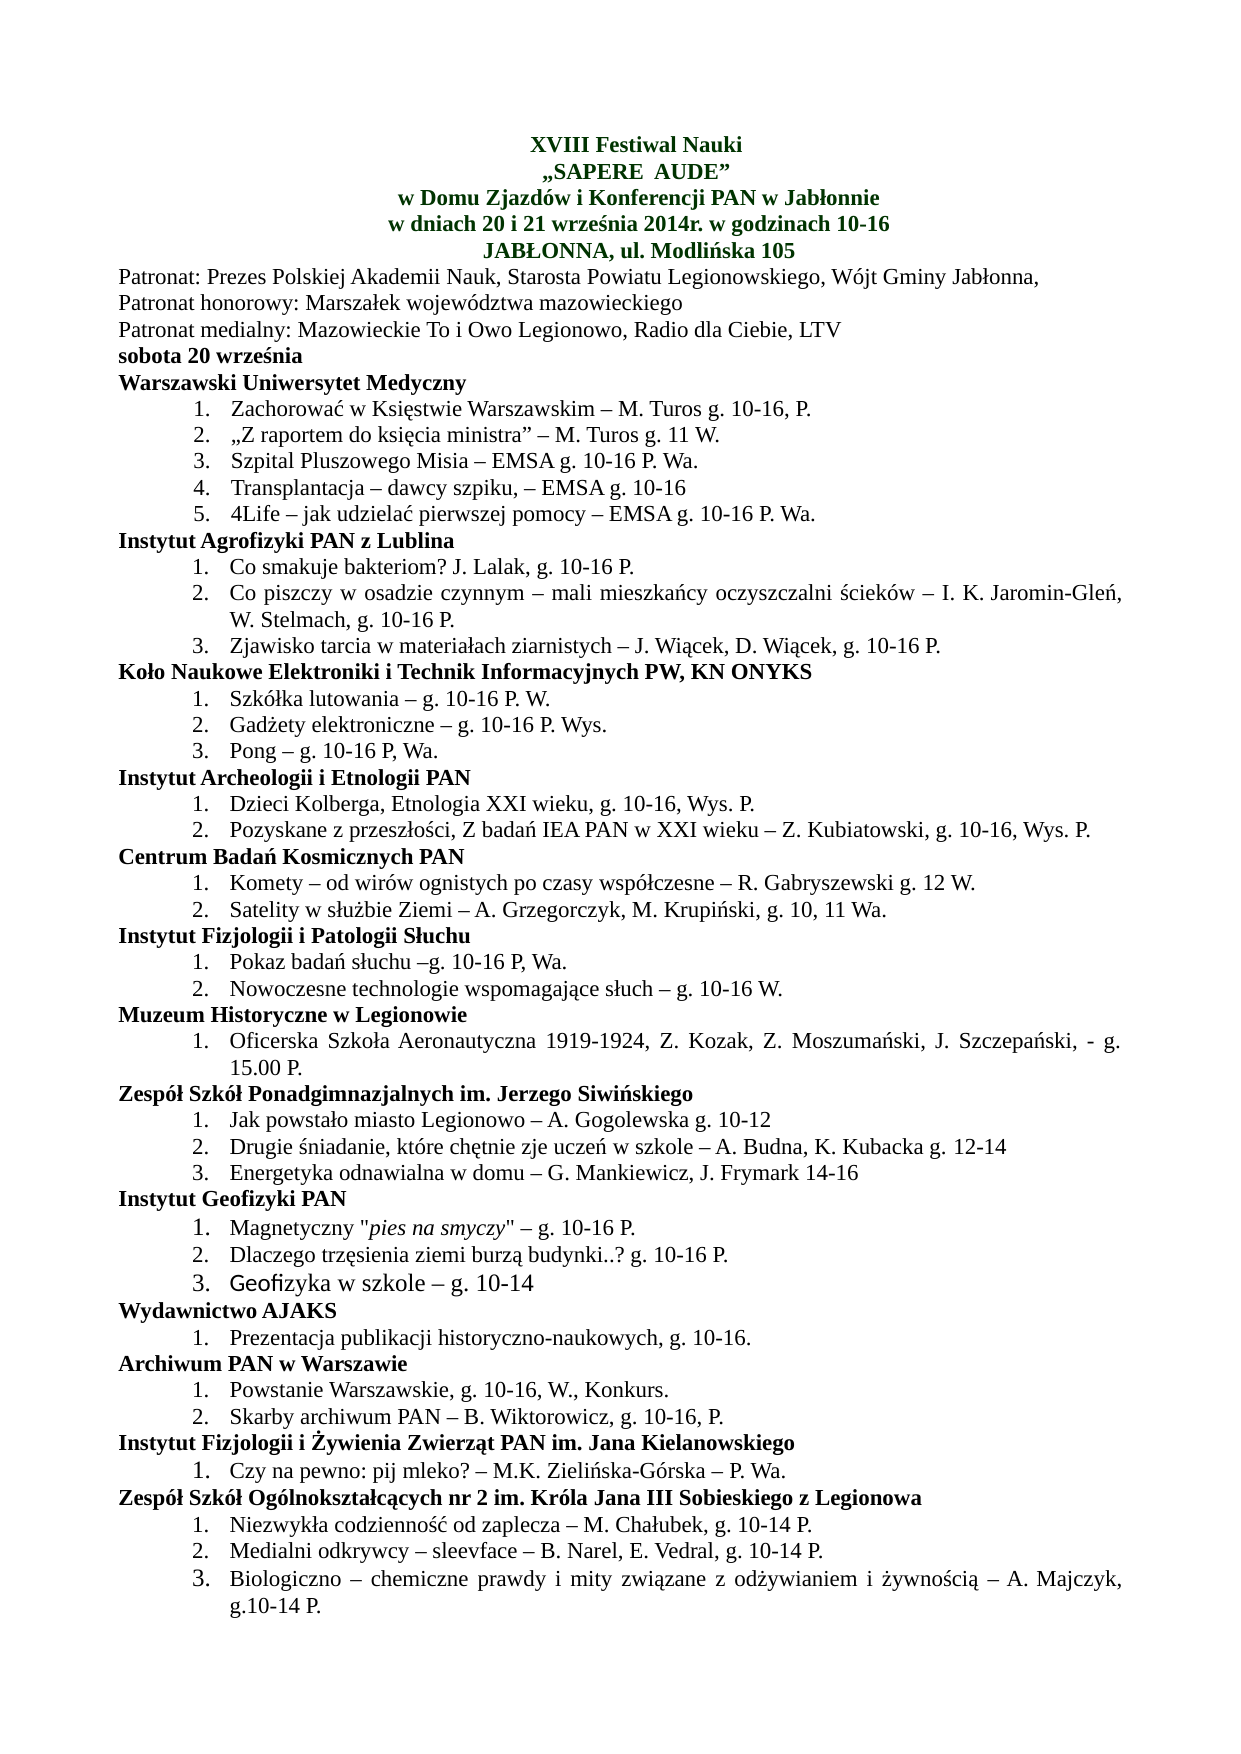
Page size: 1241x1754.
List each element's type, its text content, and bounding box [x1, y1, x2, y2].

text Patronat: Prezes Polskiej Akademii Nauk, Starosta Powiatu Legionowskiego, Wójt Gminy Jabłonna, [118, 263, 1122, 289]
list Gadżety elektroniczne – g. 10-16 P. Wys. [192, 711, 1122, 737]
text w dniach 20 i 21 września 2014r. w godzinach 10-16 [156, 210, 1122, 237]
list Co smakuje bakteriom? J. Lalak, g. 10-16 P. [192, 553, 1122, 579]
list Magnetyczny "pies na smyczy" – g. 10-16 P. [192, 1212, 1122, 1241]
list „Z raportem do księcia ministra” – M. Turos g. 11 W. [193, 421, 1122, 448]
list Czy na pewno: pij mleko? – M.K. Zielińska-Górska – P. Wa. [192, 1456, 1122, 1484]
list Pong – g. 10-16 P, Wa. [192, 737, 1122, 764]
list Szkółka lutowania – g. 10-16 P. W. [192, 685, 1122, 711]
text Zespół Szkół Ponadgimnazjalnych im. Jerzego Siwińskiego [118, 1080, 1122, 1106]
list Skarby archiwum PAN – B. Wiktorowicz, g. 10-16, P. [192, 1403, 1122, 1429]
text XVIII Festiwal Nauki [156, 131, 1122, 158]
text Instytut Archeologii i Etnologii PAN [118, 764, 1122, 790]
list Powstanie Warszawskie, g. 10-16, W., Konkurs. [192, 1377, 1122, 1403]
text Muzeum Historyczne w Legionowie [118, 1001, 1122, 1027]
list Jak powstało miasto Legionowo – A. Gogolewska g. 10-12 [192, 1106, 1122, 1133]
text Patronat medialny: Mazowieckie To i Owo Legionowo, Radio dla Ciebie, LTV [118, 316, 1122, 342]
text w Domu Zjazdów i Konferencji PAN w Jabłonnie [156, 184, 1122, 210]
list Dlaczego trzęsienia ziemi burzą budynki..? g. 10-16 P. [192, 1241, 1122, 1267]
list 4Life – jak udzielać pierwszej pomocy – EMSA g. 10-16 P. Wa. [193, 500, 1122, 527]
text Instytut Fizjologii i Patologii Słuchu [118, 922, 1122, 948]
text Instytut Geofizyki PAN [118, 1186, 1122, 1212]
list Oficerska Szkoła Aeronautyczna 1919-1924, Z. Kozak, Z. Moszumański, J. Szczepański, - g. 15.00 P. [192, 1027, 1122, 1080]
text Zespół Szkół Ogólnokształcących nr 2 im. Króla Jana III Sobieskiego z Legionowa [118, 1484, 1122, 1511]
list Co piszczy w osadzie czynnym – mali mieszkańcy oczyszczalni ścieków – I. K. Jaromin-Gleń, W. Stelmach, g. 10-16 P. [192, 579, 1122, 632]
list Komety – od wirów ognistych po czasy współczesne – R. Gabryszewski g. 12 W. [192, 869, 1122, 896]
text Koło Naukowe Elektroniki i Technik Informacyjnych PW, KN ONYKS [118, 658, 1122, 685]
list Prezentacja publikacji historyczno-naukowych, g. 10-16. [192, 1324, 1122, 1350]
list Zjawisko tarcia w materiałach ziarnistych – J. Wiącek, D. Wiącek, g. 10-16 P. [192, 632, 1122, 658]
text Wydawnictwo AJAKS [118, 1297, 1122, 1324]
list Medialni odkrywcy – sleevface – B. Narel, E. Vedral, g. 10-14 P. [192, 1537, 1122, 1563]
text Instytut Fizjologii i Żywienia Zwierząt PAN im. Jana Kielanowskiego [118, 1429, 1122, 1456]
list Drugie śniadanie, które chętnie zje uczeń w szkole – A. Budna, K. Kubacka g. 12-14 [192, 1133, 1122, 1159]
text Centrum Badań Kosmicznych PAN [118, 843, 1122, 869]
list Nowoczesne technologie wspomagające słuch – g. 10-16 W. [192, 975, 1122, 1001]
list Pozyskane z przeszłości, Z badań IEA PAN w XXI wieku – Z. Kubiatowski, g. 10-16, Wys. P. [192, 817, 1122, 843]
text sobota 20 września [118, 342, 1122, 368]
list Szpital Pluszowego Misia – EMSA g. 10-16 P. Wa. [193, 448, 1122, 474]
list Dzieci Kolberga, Etnologia XXI wieku, g. 10-16, Wys. P. [192, 790, 1122, 817]
list Pokaz badań słuchu –g. 10-16 P, Wa. [192, 948, 1122, 975]
text „SAPERE AUDE” [156, 158, 1122, 184]
list Niezwykła codzienność od zaplecza – M. Chałubek, g. 10-14 P. [192, 1511, 1122, 1537]
text Warszawski Uniwersytet Medyczny [118, 368, 1122, 395]
text Instytut Agrofizyki PAN z Lublina [118, 527, 1122, 553]
list Geofizyka w szkole – g. 10-14 [192, 1267, 1122, 1297]
text JABŁONNA, ul. Modlińska 105 [156, 237, 1122, 263]
list Transplantacja – dawcy szpiku, – EMSA g. 10-16 [193, 474, 1122, 500]
list Biologiczno – chemiczne prawdy i mity związane z odżywianiem i żywnością – A. Majczyk, g.10-14 P. [192, 1563, 1122, 1618]
text Patronat honorowy: Marszałek województwa mazowieckiego [118, 289, 1122, 316]
list Energetyka odnawialna w domu – G. Mankiewicz, J. Frymark 14-16 [192, 1159, 1122, 1186]
list Zachorować w Księstwie Warszawskim – M. Turos g. 10-16, P. [193, 395, 1122, 421]
text Archiwum PAN w Warszawie [118, 1350, 1122, 1377]
list Satelity w służbie Ziemi – A. Grzegorczyk, M. Krupiński, g. 10, 11 Wa. [192, 896, 1122, 922]
